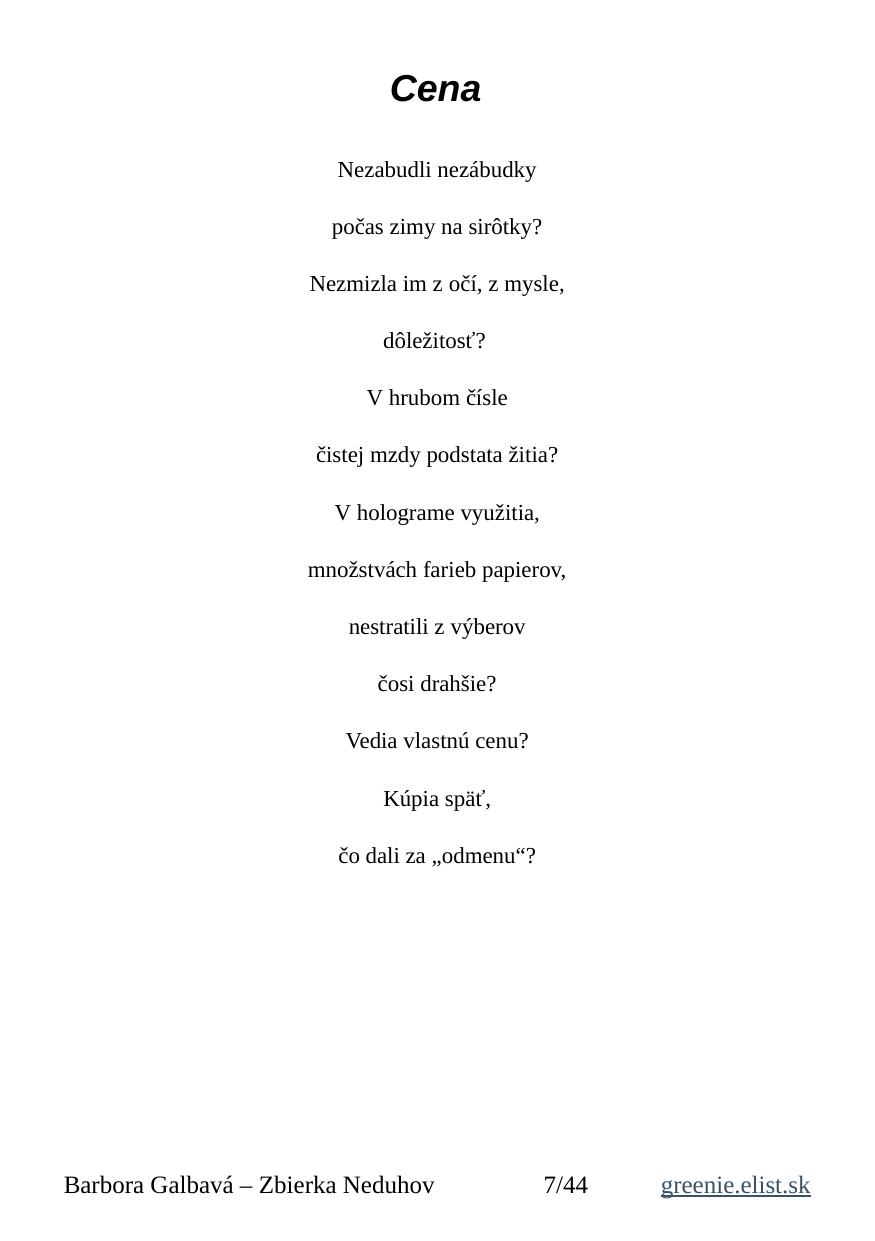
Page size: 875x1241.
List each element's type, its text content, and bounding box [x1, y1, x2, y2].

text Vedia vlastnú cenu? [41, 727, 833, 754]
text čistej mzdy podstata žitia? [41, 442, 833, 468]
text čo dali za „odmenu“? [41, 842, 833, 868]
text dôležitosť? [41, 327, 833, 353]
text V hrubom čísle [41, 384, 833, 411]
text nestratili z výberov [41, 613, 833, 639]
text V holograme využitia, [41, 499, 833, 525]
text Kúpia späť, [41, 785, 833, 811]
text Nezmizla im z očí, z mysle, [41, 270, 833, 296]
text počas zimy na sirôtky? [41, 213, 833, 239]
text čosi drahšie? [41, 670, 833, 697]
subtitle Cena [41, 66, 833, 109]
text množstvách farieb papierov, [41, 556, 833, 582]
text Nezabudli nezábudky [41, 156, 833, 182]
